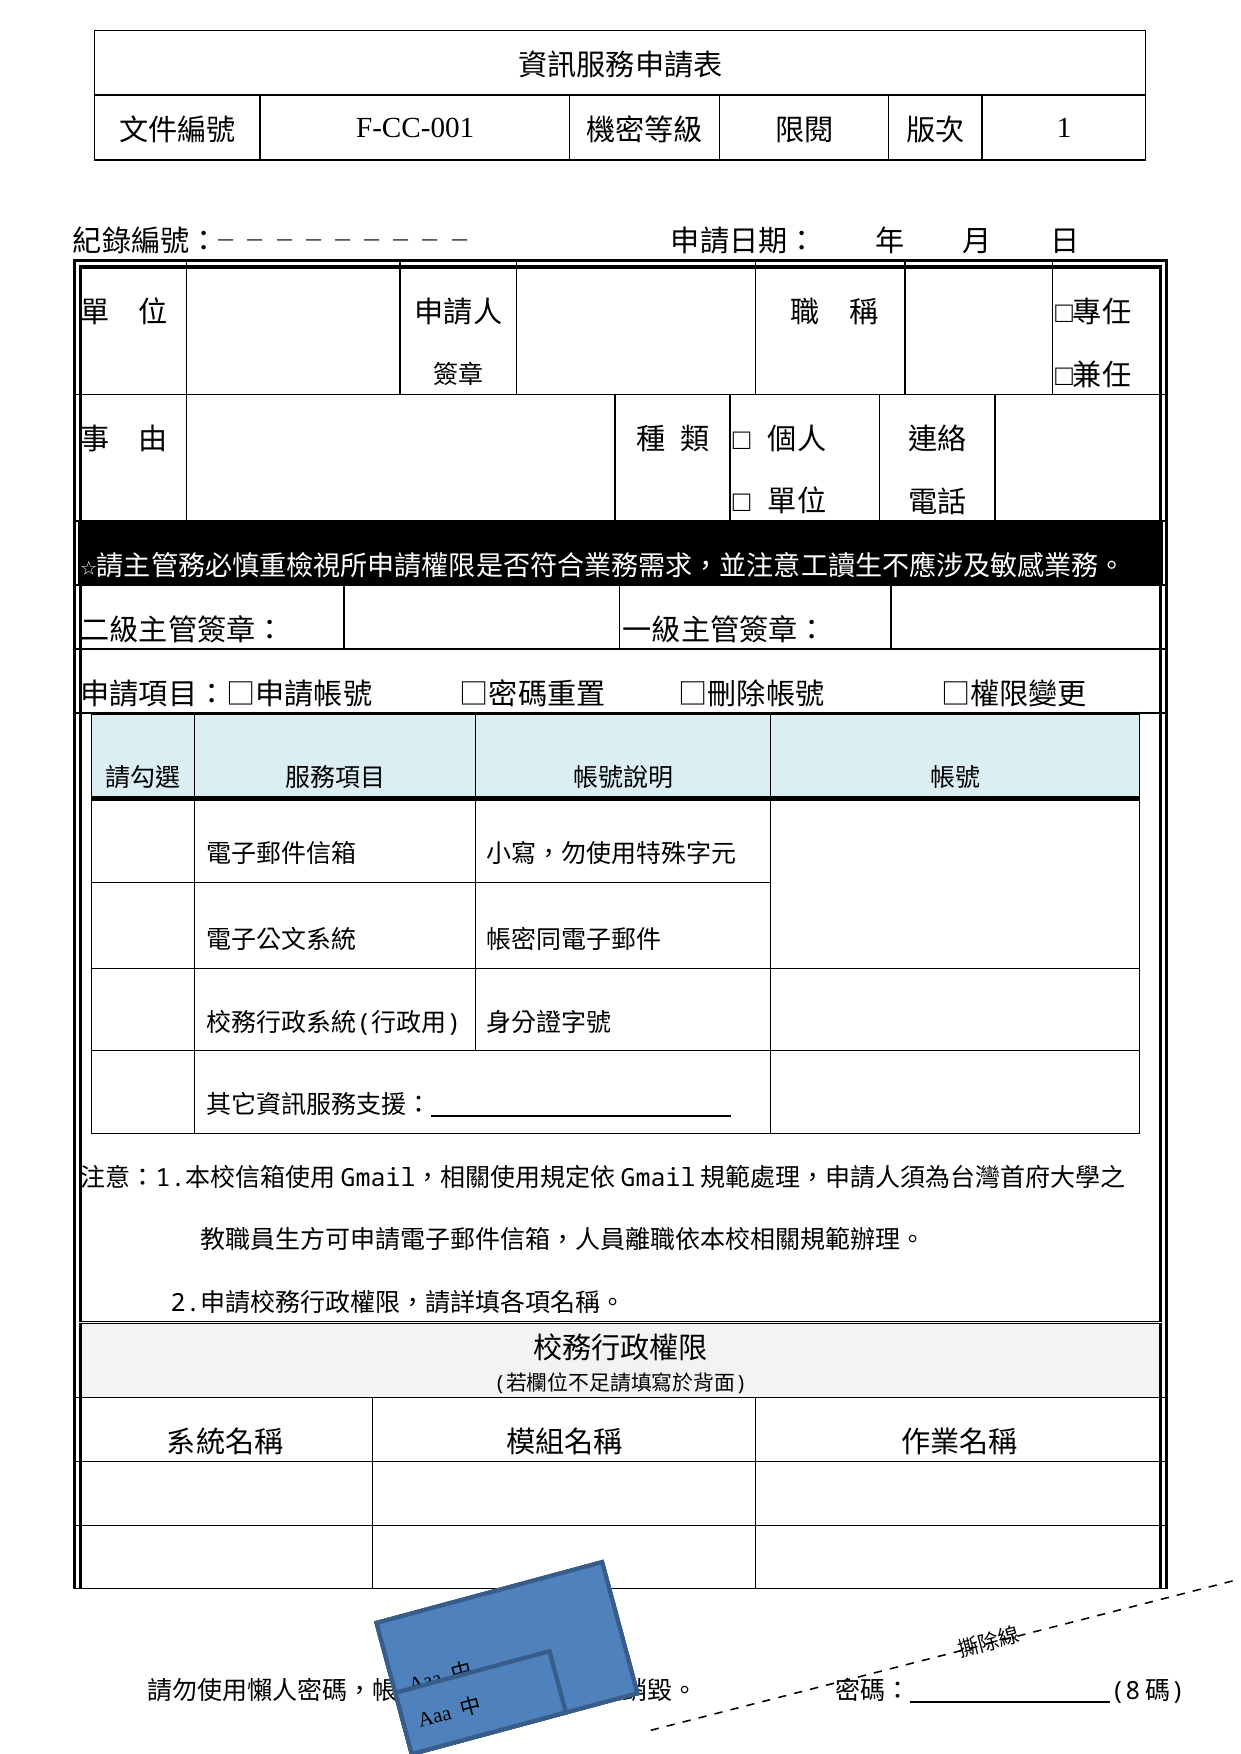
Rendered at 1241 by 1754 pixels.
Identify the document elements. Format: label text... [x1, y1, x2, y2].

table_cell 種 類 [616, 395, 729, 520]
table_header 服務項目 [195, 715, 475, 796]
table_cell 連絡 電話 [880, 395, 994, 520]
table_cell [373, 1526, 755, 1588]
table_cell 校務行政權限 (若欄位不足請填寫於背面) [82, 1324, 1159, 1397]
table_cell 一級主管簽章： [620, 586, 890, 648]
table_cell [373, 1462, 755, 1524]
table_cell [187, 395, 614, 520]
table_cell [892, 586, 1159, 648]
table_cell 模組名稱 [373, 1398, 755, 1461]
table_cell 身分證字號 [476, 969, 770, 1050]
table_cell [345, 586, 619, 648]
table_cell [771, 801, 1139, 968]
table_cell 事 由 [82, 395, 186, 520]
table_cell [92, 883, 194, 968]
table_header 帳號說明 [476, 715, 770, 796]
text 紀錄編號：╴╴╴╴╴╴╴╴╴ 申請日期： 年 月 日 [73, 197, 1092, 259]
table_cell 注意：1.本校信箱使用Gmail，相關使用規定依Gmail規範處理，申請人須為台灣首府大學之 教職員生方可申請電子郵件信箱，人員離職依本校相關規範辦理。 2.申請校務行政權限，請詳填各項名稱。 [82, 714, 1159, 1321]
table_cell □ 個人 □ 單位 [731, 395, 879, 520]
table_header [906, 269, 1052, 393]
table_cell [771, 1051, 1139, 1133]
table_header [187, 269, 399, 393]
table_header 單 位 [78, 262, 186, 393]
table_cell 作業名稱 [756, 1398, 1159, 1461]
table_header [517, 269, 755, 393]
table_header 帳號 [771, 715, 1139, 796]
table_cell 申請項目：□申請帳號 □密碼重置 □刪除帳號 □權限變更 [82, 650, 1159, 712]
table_cell [82, 1526, 372, 1588]
table_header 請勾選 [92, 715, 194, 796]
table_cell [996, 395, 1159, 520]
table_cell 電子公文系統 [195, 883, 475, 968]
table_cell 二級主管簽章： [82, 586, 343, 648]
table_cell [756, 1462, 1159, 1524]
table_cell [92, 1051, 194, 1133]
table_cell [771, 969, 1139, 1050]
table_cell 系統名稱 [82, 1398, 372, 1461]
table_header 申請人 簽章 [401, 269, 516, 393]
table_cell [92, 969, 194, 1050]
table_cell 校務行政系統(行政用) [195, 969, 475, 1050]
table_header □專任 □兼任 [1053, 262, 1163, 393]
table_cell [82, 1462, 372, 1524]
table_cell [756, 1526, 1159, 1588]
table_cell 帳密同電子郵件 [476, 883, 770, 968]
table_cell 其它資訊服務支援： [195, 1051, 770, 1133]
table_cell 小寫，勿使用特殊字元 [476, 801, 770, 882]
table_cell 電子郵件信箱 [195, 801, 475, 882]
table_header 職 稱 [756, 269, 904, 393]
table_cell [92, 801, 194, 882]
table_cell ☆請主管務必慎重檢視所申請權限是否符合業務需求，並注意工讀生不應涉及敏感業務。 [82, 522, 1159, 584]
